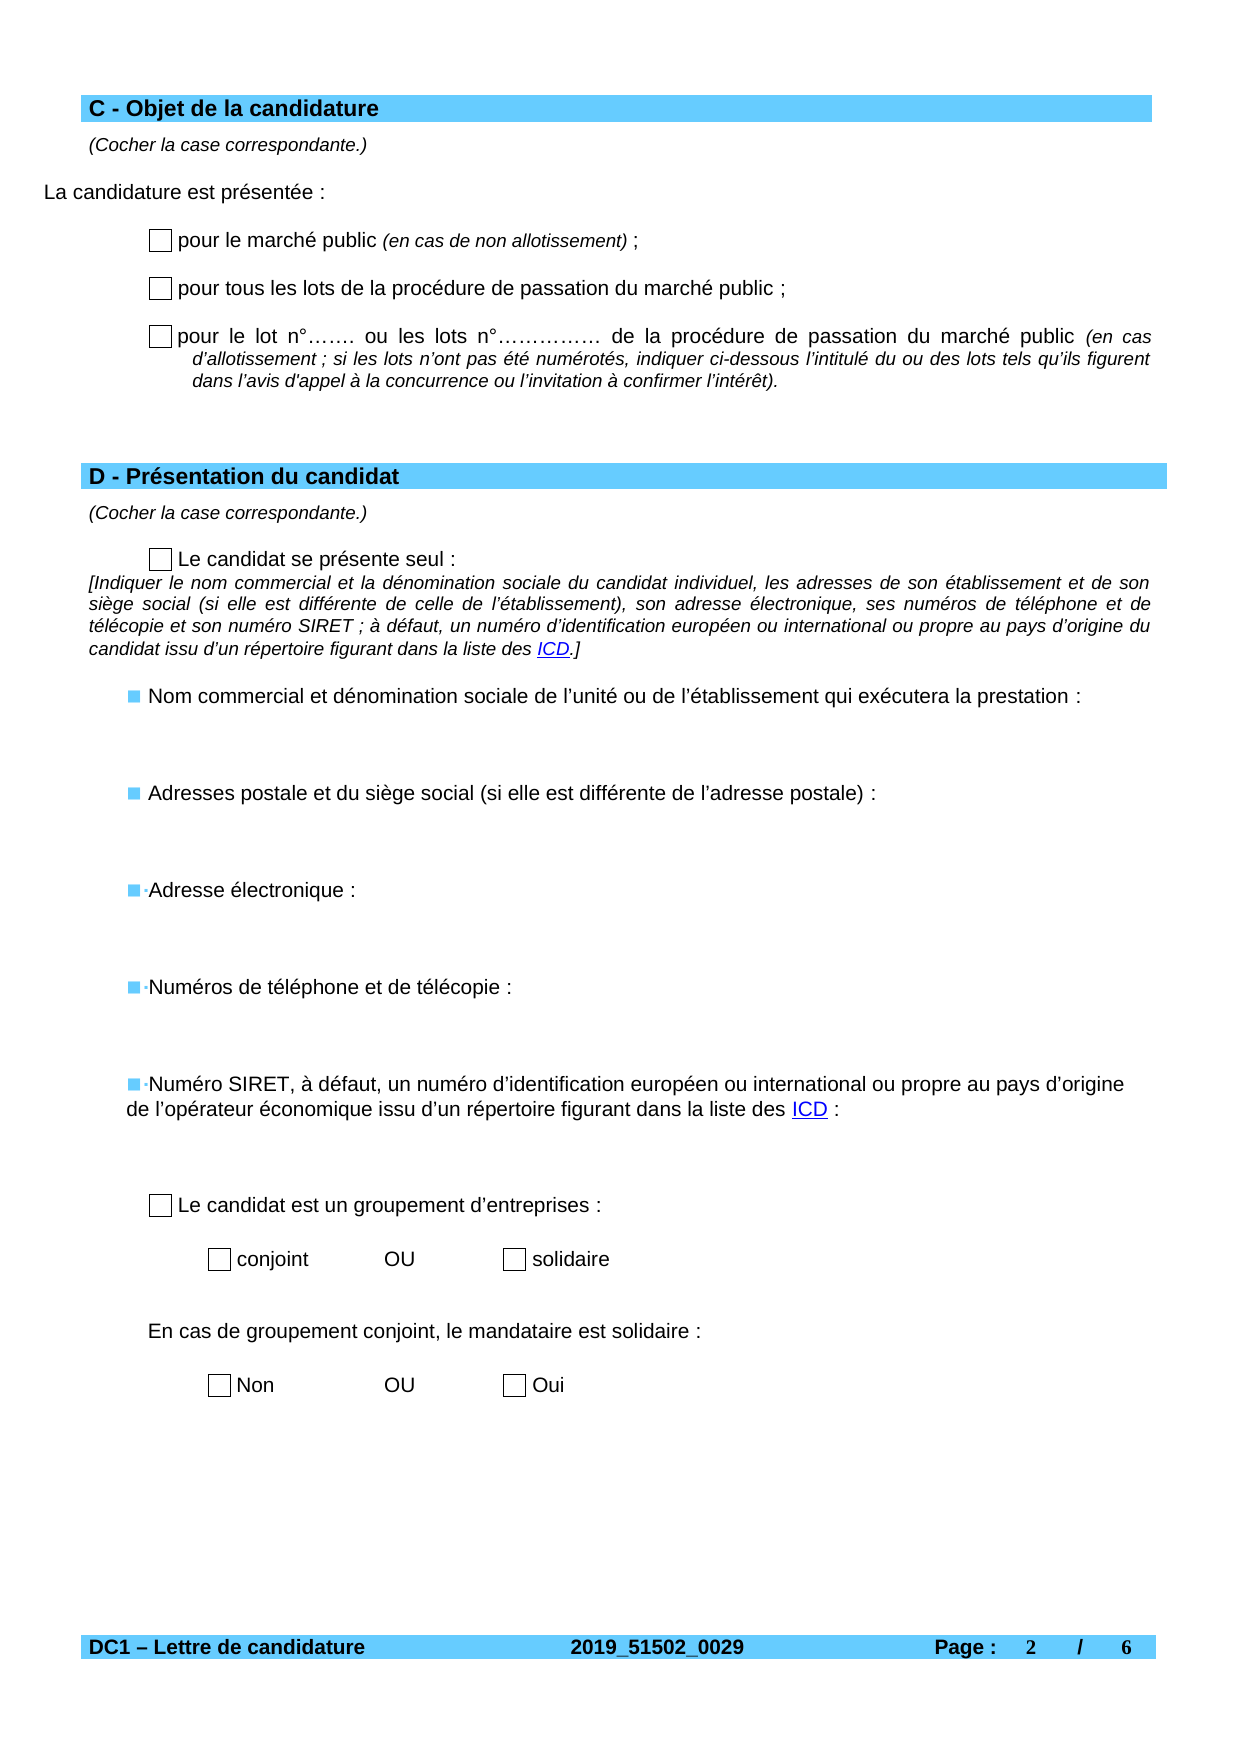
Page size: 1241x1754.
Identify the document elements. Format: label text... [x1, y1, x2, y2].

subtitle La candidature est présentée : [44, 179, 1152, 203]
text En cas de groupement conjoint, le mandataire est solidaire : [89, 1319, 1152, 1343]
table_header D - Présentation du candidat [81, 463, 1167, 489]
text Non OU Oui [148, 1373, 1152, 1397]
list pour tous les lots de la procédure de passation du marché public ; [134, 276, 1152, 300]
text Adresse électronique : [126, 878, 1152, 903]
text (Cocher la case correspondante.) [89, 134, 1152, 156]
text  Nom commercial et dénomination sociale de l’unité ou de l’établissement qui exécutera la prestation : [126, 684, 1152, 709]
text Le candidat se présente seul : [148, 547, 1152, 571]
text conjoint OU solidaire [148, 1247, 1152, 1271]
text Le candidat est un groupement d’entreprises : [89, 1192, 1152, 1217]
table_header C - Objet de la candidature [81, 95, 1152, 122]
text (Cocher la case correspondante.) [89, 502, 1152, 523]
text Numéros de téléphone et de télécopie : [126, 975, 1152, 1000]
text pour le lot n°……. ou les lots n°…………… de la procédure de passation du marché public (en cas d’allotissement ; si les lots n’ont pas été numérotés, indiquer ci-dessous l’intitulé du ou des lots tels qu’ils figurent dans l’avis d'appel à la concurrence ou l’invitation à confirmer l’intérêt). [148, 324, 1152, 391]
text Numéro SIRET, à défaut, un numéro d’identification européen ou international ou propre au pays d’origine de l’opérateur économique issu d’un répertoire figurant dans la liste des ICD : [126, 1072, 1152, 1121]
text  Adresses postale et du siège social (si elle est différente de l’adresse postale) : [126, 781, 1152, 806]
subtitle pour le marché public (en cas de non allotissement) ; [148, 227, 1152, 252]
text [Indiquer le nom commercial et la dénomination sociale du candidat individuel, les adresses de son établissement et de son siège social (si elle est différente de celle de l’établissement), son adresse électronique, ses numéros de téléphone et de télécopie et son numéro SIRET ; à défaut, un numéro d’identification européen ou international ou propre au pays d’origine du candidat issu d’un répertoire figurant dans la liste des ICD.] [89, 571, 1152, 660]
